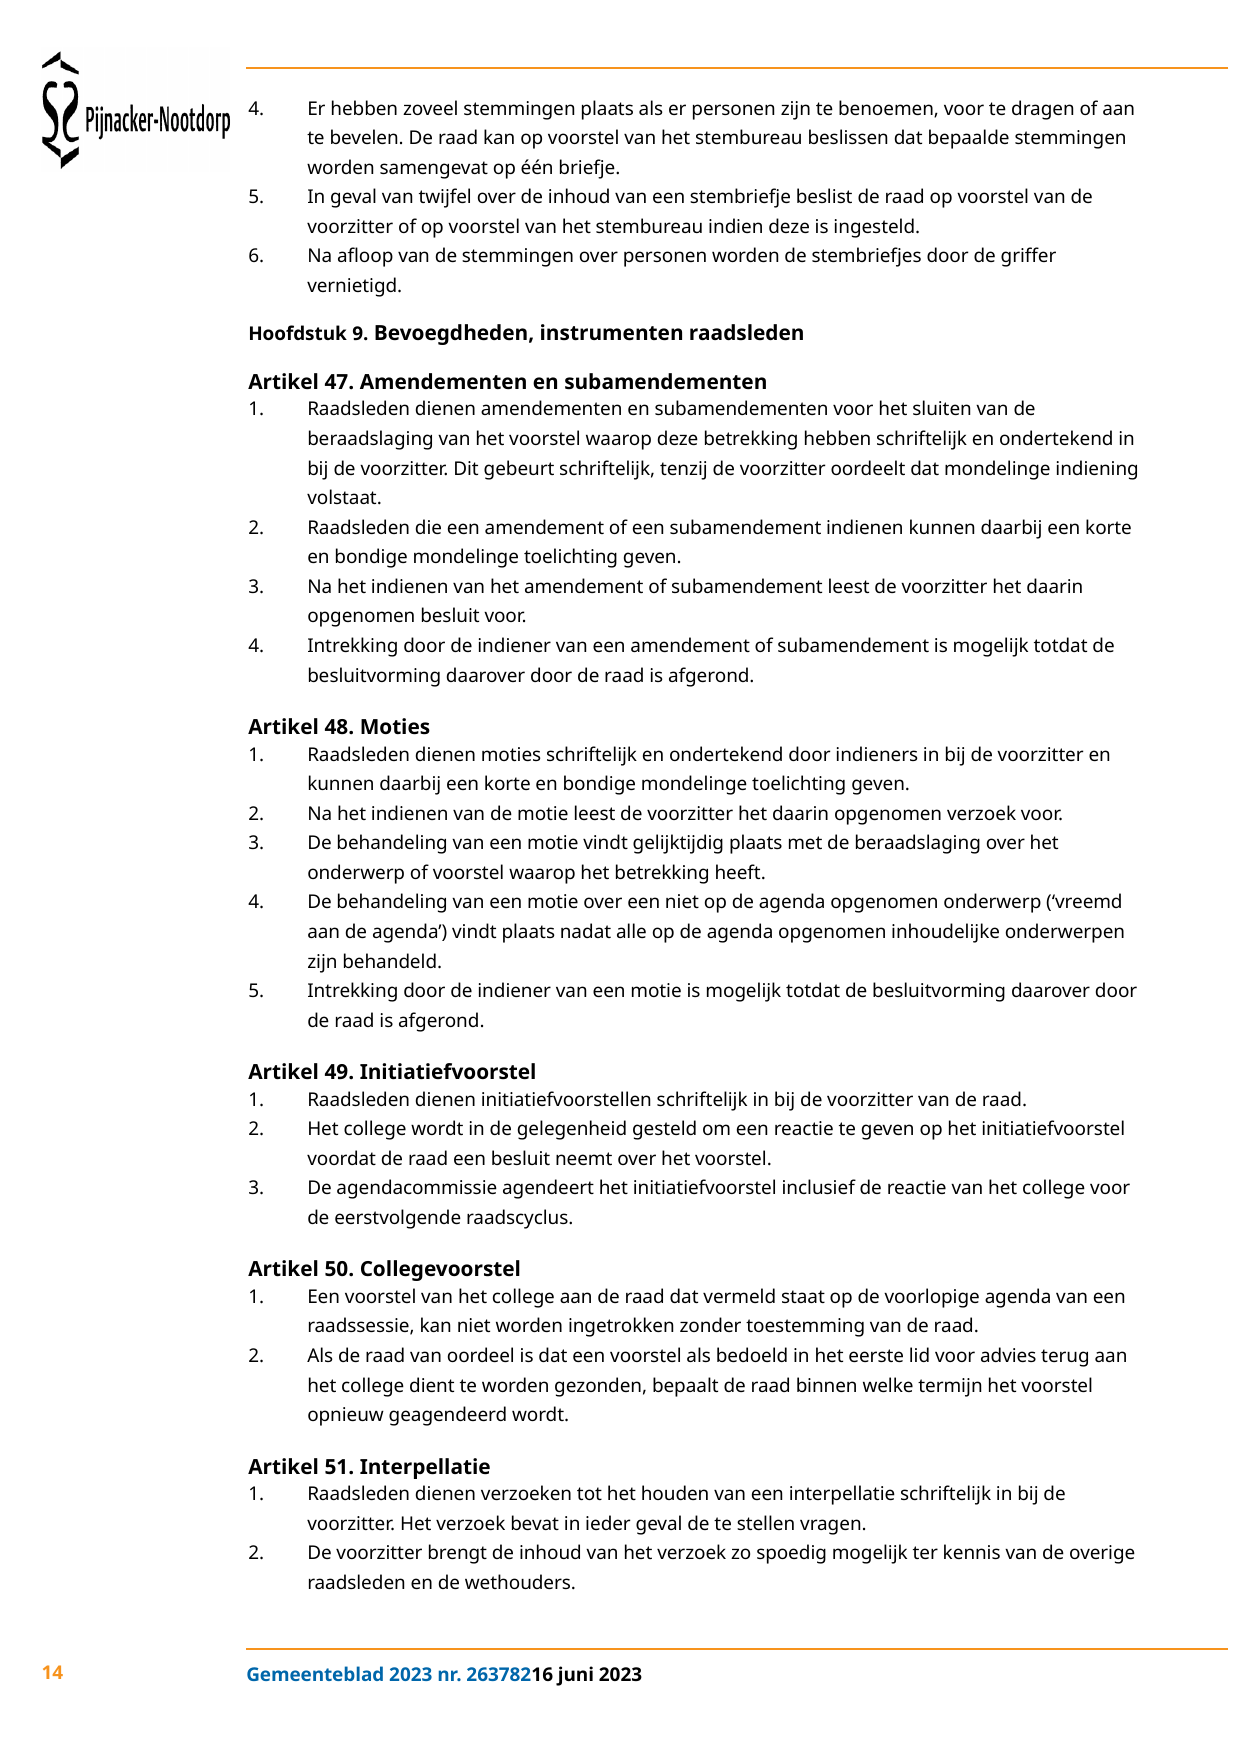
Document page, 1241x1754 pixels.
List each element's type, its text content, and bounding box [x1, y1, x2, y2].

text Artikel 47. Amendementen en subamendementen [248, 367, 1152, 396]
list De behandeling van een motie vindt gelijktijdig plaats met de beraadslaging over het onderwerp of voorstel waarop het betrekking heeft. [248, 829, 1152, 885]
list In geval van twijfel over de inhoud van een stembriefje beslist de raad op voorstel van de voorzitter of op voorstel van het stembureau indien deze is ingesteld. [248, 183, 1152, 239]
text Artikel 48. Moties [248, 712, 1152, 741]
list Een voorstel van het college aan de raad dat vermeld staat op de voorlopige agenda van een raadssessie, kan niet worden ingetrokken zonder toestemming van de raad. [248, 1283, 1152, 1338]
list Raadsleden dienen moties schriftelijk en ondertekend door indieners in bij de voorzitter en kunnen daarbij een korte en bondige mondelinge toelichting geven. [248, 741, 1152, 796]
list Als de raad van oordeel is dat een voorstel als bedoeld in het eerste lid voor advies terug aan het college dient te worden gezonden, bepaalt de raad binnen welke termijn het voorstel opnieuw geagendeerd wordt. [248, 1342, 1152, 1427]
list Na afloop van de stemmingen over personen worden de stembriefjes door de griffer vernietigd. [248, 243, 1152, 298]
list Het college wordt in de gelegenheid gesteld om een reactie te geven op het initiatiefvoorstel voordat de raad een besluit neemt over het voorstel. [248, 1115, 1152, 1171]
list Raadsleden dienen verzoeken tot het houden van een interpellatie schriftelijk in bij de voorzitter. Het verzoek bevat in ieder geval de te stellen vragen. [248, 1480, 1152, 1536]
list Na het indienen van de motie leest de voorzitter het daarin opgenomen verzoek voor. [248, 800, 1152, 826]
text Hoofdstuk 9. Bevoegdheden, instrumenten raadsleden [248, 318, 1152, 346]
list Intrekking door de indiener van een motie is mogelijk totdat de besluitvorming daarover door de raad is afgerond. [248, 977, 1152, 1033]
list Na het indienen van het amendement of subamendement leest de voorzitter het daarin opgenomen besluit voor. [248, 573, 1152, 628]
text Artikel 49. Initiatiefvoorstel [248, 1057, 1152, 1086]
list De agendacommissie agendeert het initiatiefvoorstel inclusief de reactie van het college voor de eerstvolgende raadscyclus. [248, 1174, 1152, 1230]
list De behandeling van een motie over een niet op de agenda opgenomen onderwerp (‘vreemd aan de agenda’) vindt plaats nadat alle op de agenda opgenomen inhoudelijke onderwerpen zijn behandeld. [248, 889, 1152, 973]
text Artikel 51. Interpellatie [248, 1452, 1152, 1480]
list Er hebben zoveel stemmingen plaats als er personen zijn te benoemen, voor te dragen of aan te bevelen. De raad kan op voorstel van het stembureau beslissen dat bepaalde stemmingen worden samengevat op één briefje. [248, 95, 1152, 180]
list Raadsleden die een amendement of een subamendement indienen kunnen daarbij een korte en bondige mondelinge toelichting geven. [248, 514, 1152, 569]
list Intrekking door de indiener van een amendement of subamendement is mogelijk totdat de besluitvorming daarover door de raad is afgerond. [248, 632, 1152, 688]
picture [41, 47, 231, 172]
list Raadsleden dienen amendementen en subamendementen voor het sluiten van de beraadslaging van het voorstel waarop deze betrekking hebben schriftelijk en ondertekend in bij de voorzitter. Dit gebeurt schriftelijk, tenzij de voorzitter oordeelt dat mondelinge indiening volstaat. [248, 396, 1152, 510]
list De voorzitter brengt de inhoud van het verzoek zo spoedig mogelijk ter kennis van de overige raadsleden en de wethouders. [248, 1539, 1152, 1595]
text Artikel 50. Collegevoorstel [248, 1254, 1152, 1283]
list Raadsleden dienen initiatiefvoorstellen schriftelijk in bij de voorzitter van de raad. [248, 1086, 1152, 1112]
